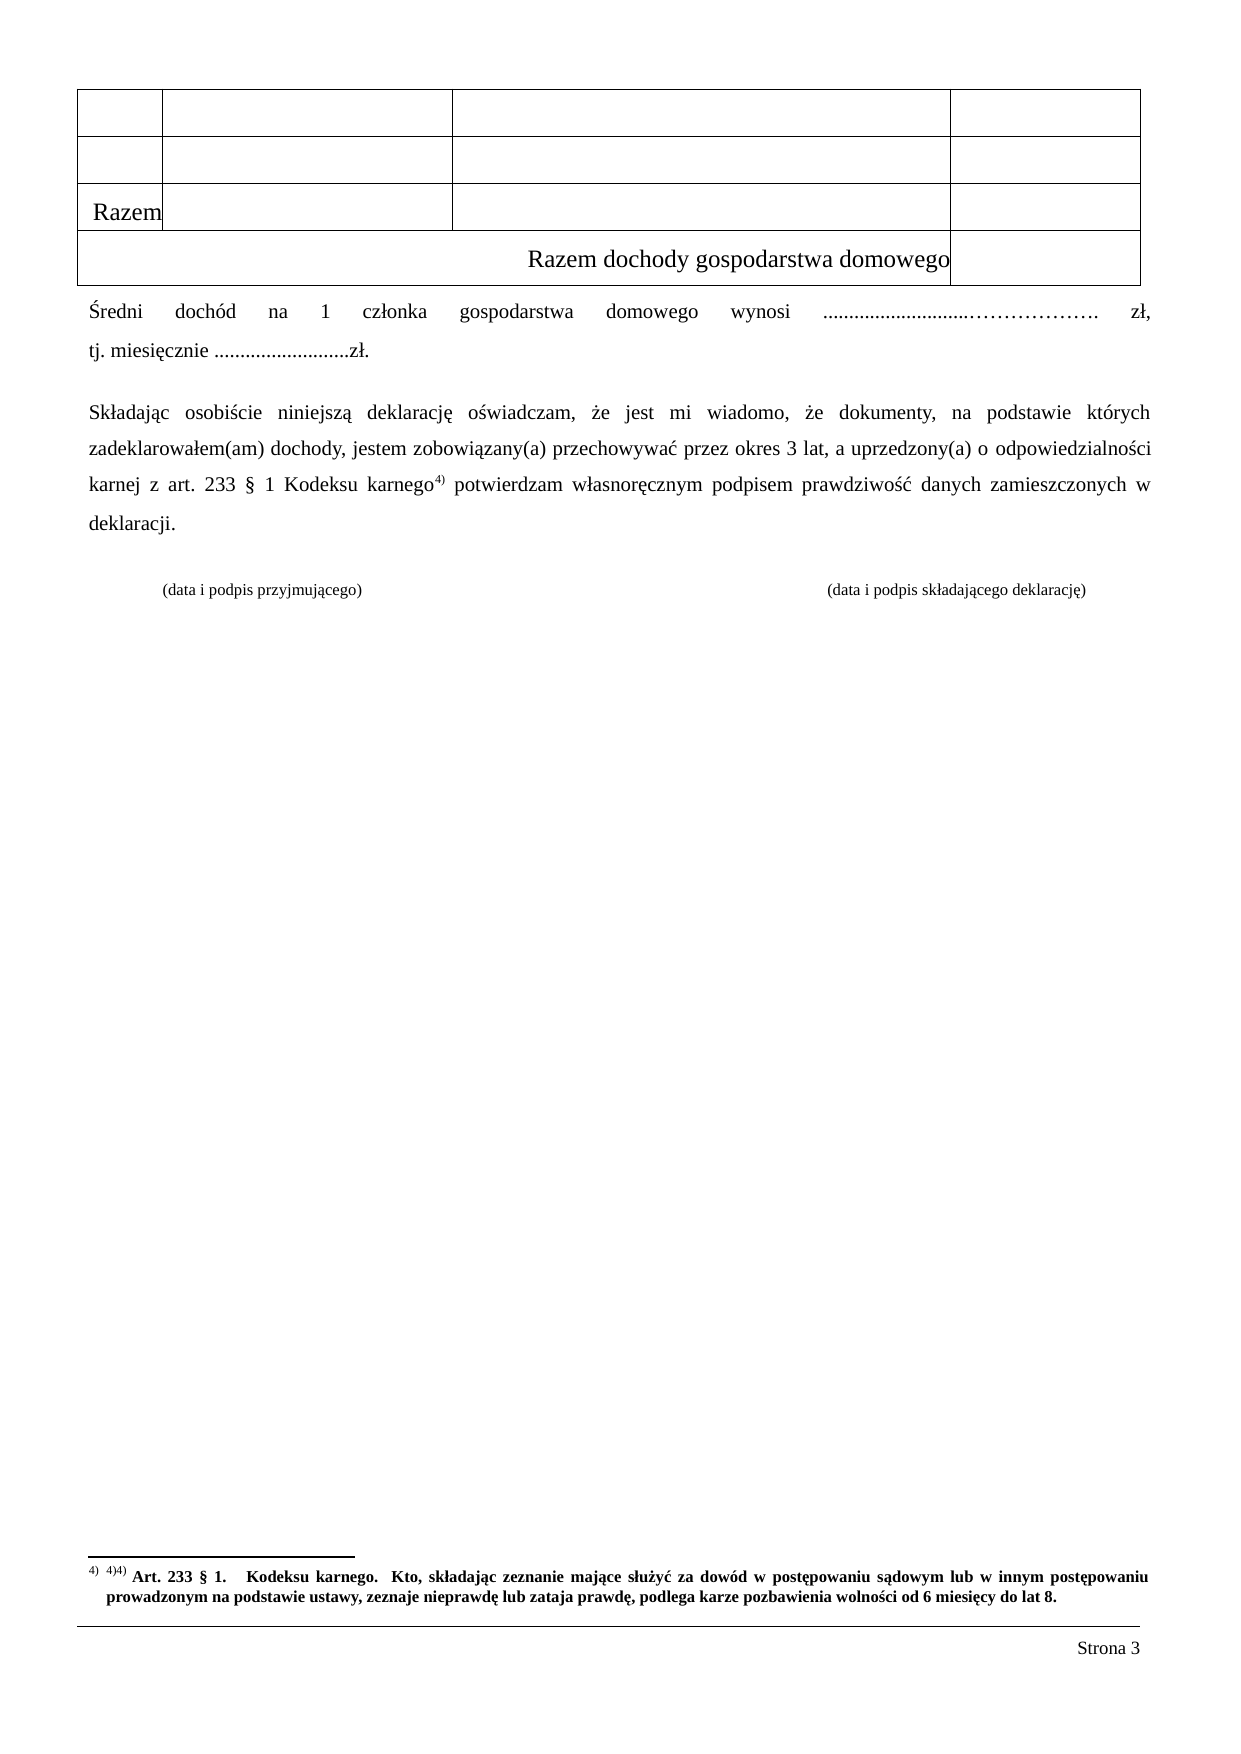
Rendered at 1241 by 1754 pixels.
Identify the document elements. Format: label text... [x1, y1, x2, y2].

table_cell [163, 90, 452, 136]
table_cell [163, 184, 452, 230]
text Średni dochód na 1 członka gospodarstwa domowego wynosi ............................………………. zł, tj. miesięcznie ..........................zł. [88, 298, 1152, 362]
table_cell [951, 231, 1140, 285]
table_cell Razem dochody gospodarstwa domowego [78, 184, 162, 230]
text Składając osobiście niniejszą deklarację oświadczam, że jest mi wiadomo, że dokumenty, na podstawie których zadeklarowałem(am) dochody, jestem zobowiązany(a) przechowywać przez okres 3 lat, a uprzedzony(a) o odpowiedzialności karnej z art. 233 § 1 Kodeksu karnego potwierdzam własnoręcznym podpisem prawdziwość danych zamieszczonych w deklaracji. [88, 400, 1152, 536]
table_cell Razem dochody gospodarstwa domowego [78, 231, 950, 285]
table_cell [453, 137, 950, 183]
table_cell [453, 90, 950, 136]
text 4)4) Art. 233 § 1. Kodeksu karnego. Kto, składając zeznanie mające służyć za dowód w postępowaniu sądowym lub w innym postępowaniu prowadzonym na podstawie ustawy, zeznaje nieprawdę lub zataja prawdę, podlega karze pozbawienia wolności od 6 miesięcy do lat 8. [88, 1563, 1152, 1606]
table_cell [951, 137, 1140, 183]
table_cell [951, 90, 1140, 136]
table_cell [78, 90, 162, 136]
table_cell [951, 184, 1140, 230]
text (data i podpis przyjmującego) (data i podpis składającego deklarację) [88, 574, 1152, 600]
table_cell [453, 184, 950, 230]
table_cell [163, 137, 452, 183]
table_cell [78, 137, 162, 183]
